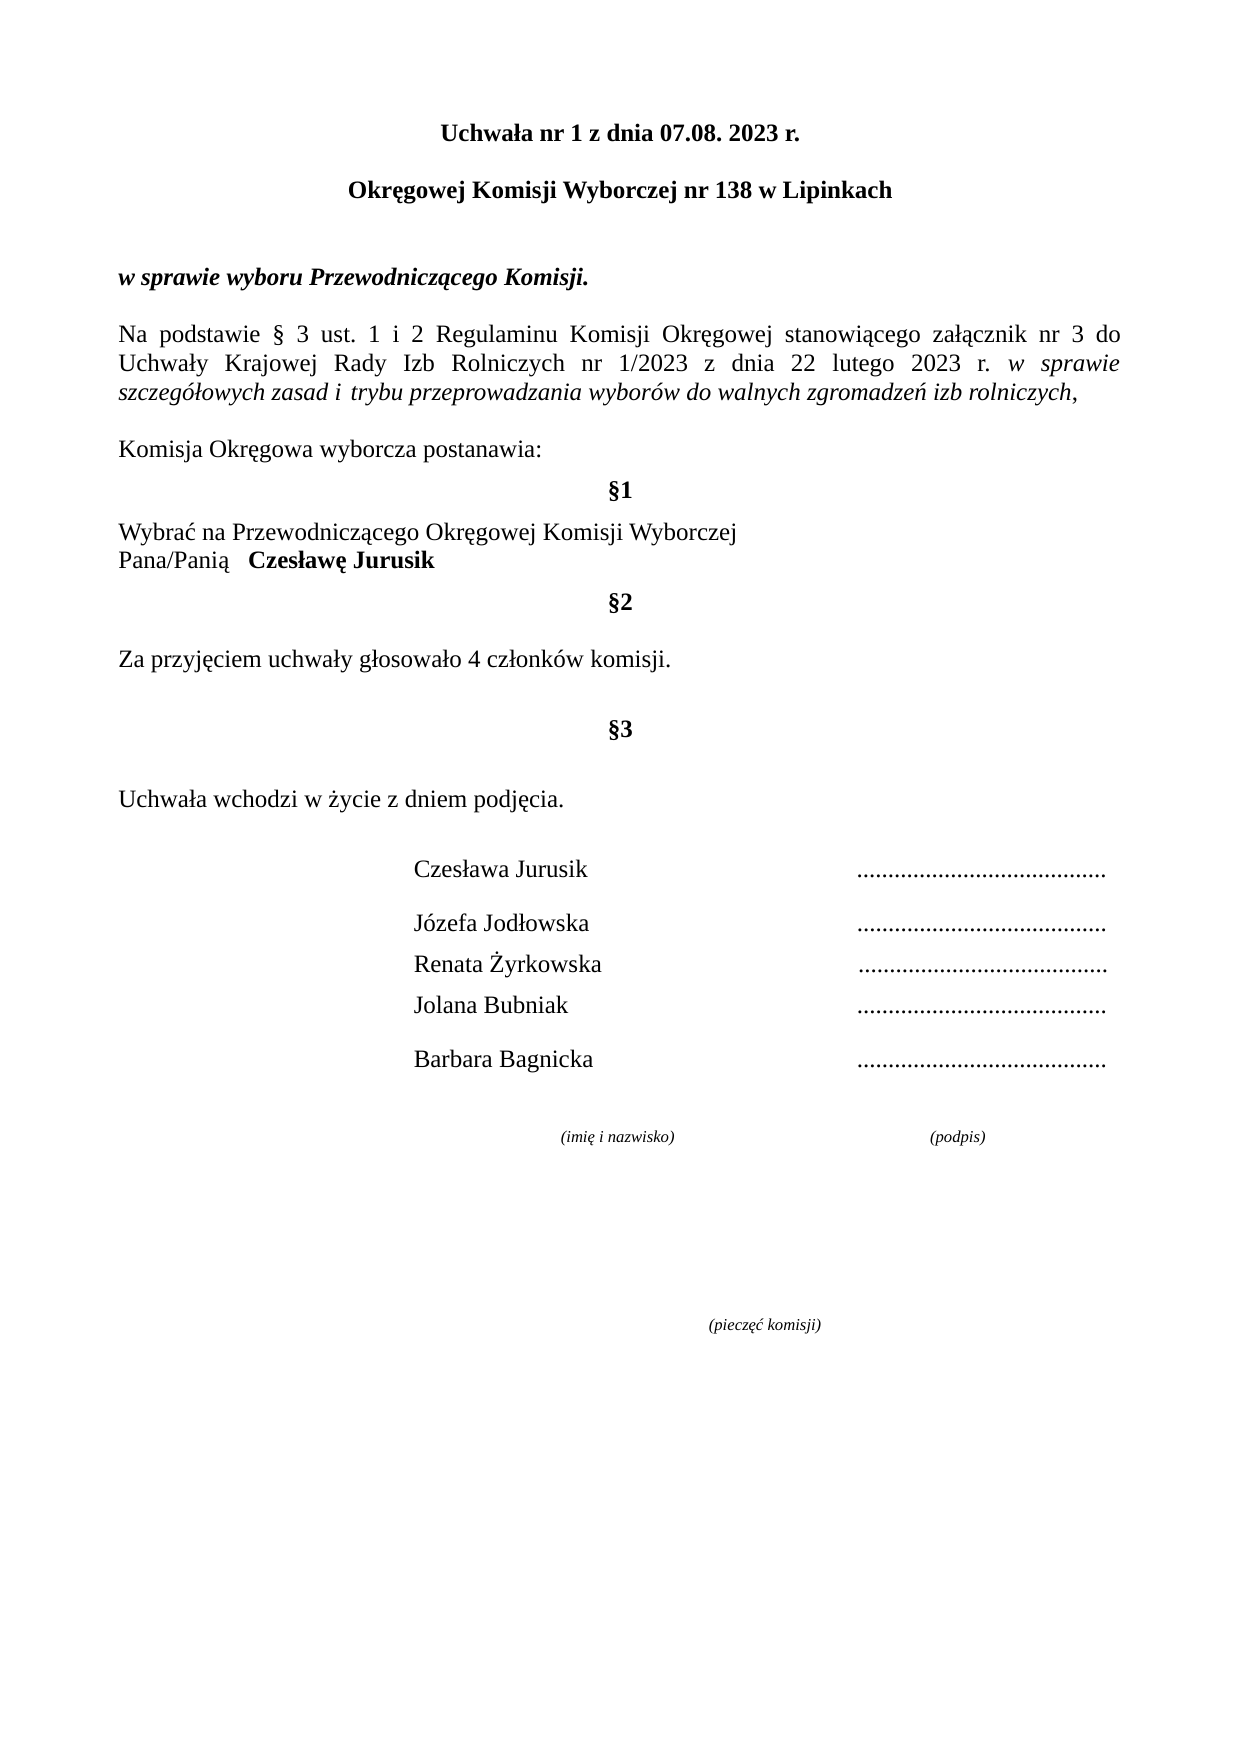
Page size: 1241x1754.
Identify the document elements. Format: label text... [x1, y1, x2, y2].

text Pana/Panią Czesławę Jurusik [118, 546, 1122, 574]
text Za przyjęciem uchwały głosowało 4 członków komisji. [118, 644, 1122, 673]
text Renata Żyrkowska ........................................ [339, 949, 1122, 978]
text §1 [118, 476, 1122, 504]
text Okręgowej Komisji Wyborczej nr 138 w Lipinkach [118, 176, 1122, 204]
text Józefa Jodłowska ........................................ [339, 908, 1122, 937]
text (imię i nazwisko) (podpis) [487, 1127, 1122, 1146]
text §2 [118, 587, 1122, 616]
text w sprawie wyboru Przewodniczącego Komisji. [118, 262, 1122, 291]
text (pieczęć komisji) [118, 1315, 1122, 1334]
text Komisja Okręgowa wyborcza postanawia: [118, 434, 1122, 463]
text Na podstawie § 3 ust. 1 i 2 Regulaminu Komisji Okręgowej stanowiącego załącznik nr 3 do Uchwały Krajowej Rady Izb Rolniczych nr 1/2023 z dnia 22 lutego 2023 r. w sprawie szczegółowych zasad i trybu przeprowadzania wyborów do walnych zgromadzeń izb rolniczych, [118, 319, 1122, 406]
text Uchwała nr 1 z dnia 07.08. 2023 r. [118, 118, 1122, 147]
text Barbara Bagnicka ........................................ [339, 1044, 1122, 1073]
text Czesława Jurusik ........................................ [339, 854, 1122, 883]
text §3 [118, 714, 1122, 743]
text Wybrać na Przewodniczącego Okręgowej Komisji Wyborczej [118, 517, 1122, 546]
text Uchwała wchodzi w życie z dniem podjęcia. [118, 784, 1122, 813]
text Jolana Bubniak ........................................ [339, 991, 1122, 1019]
